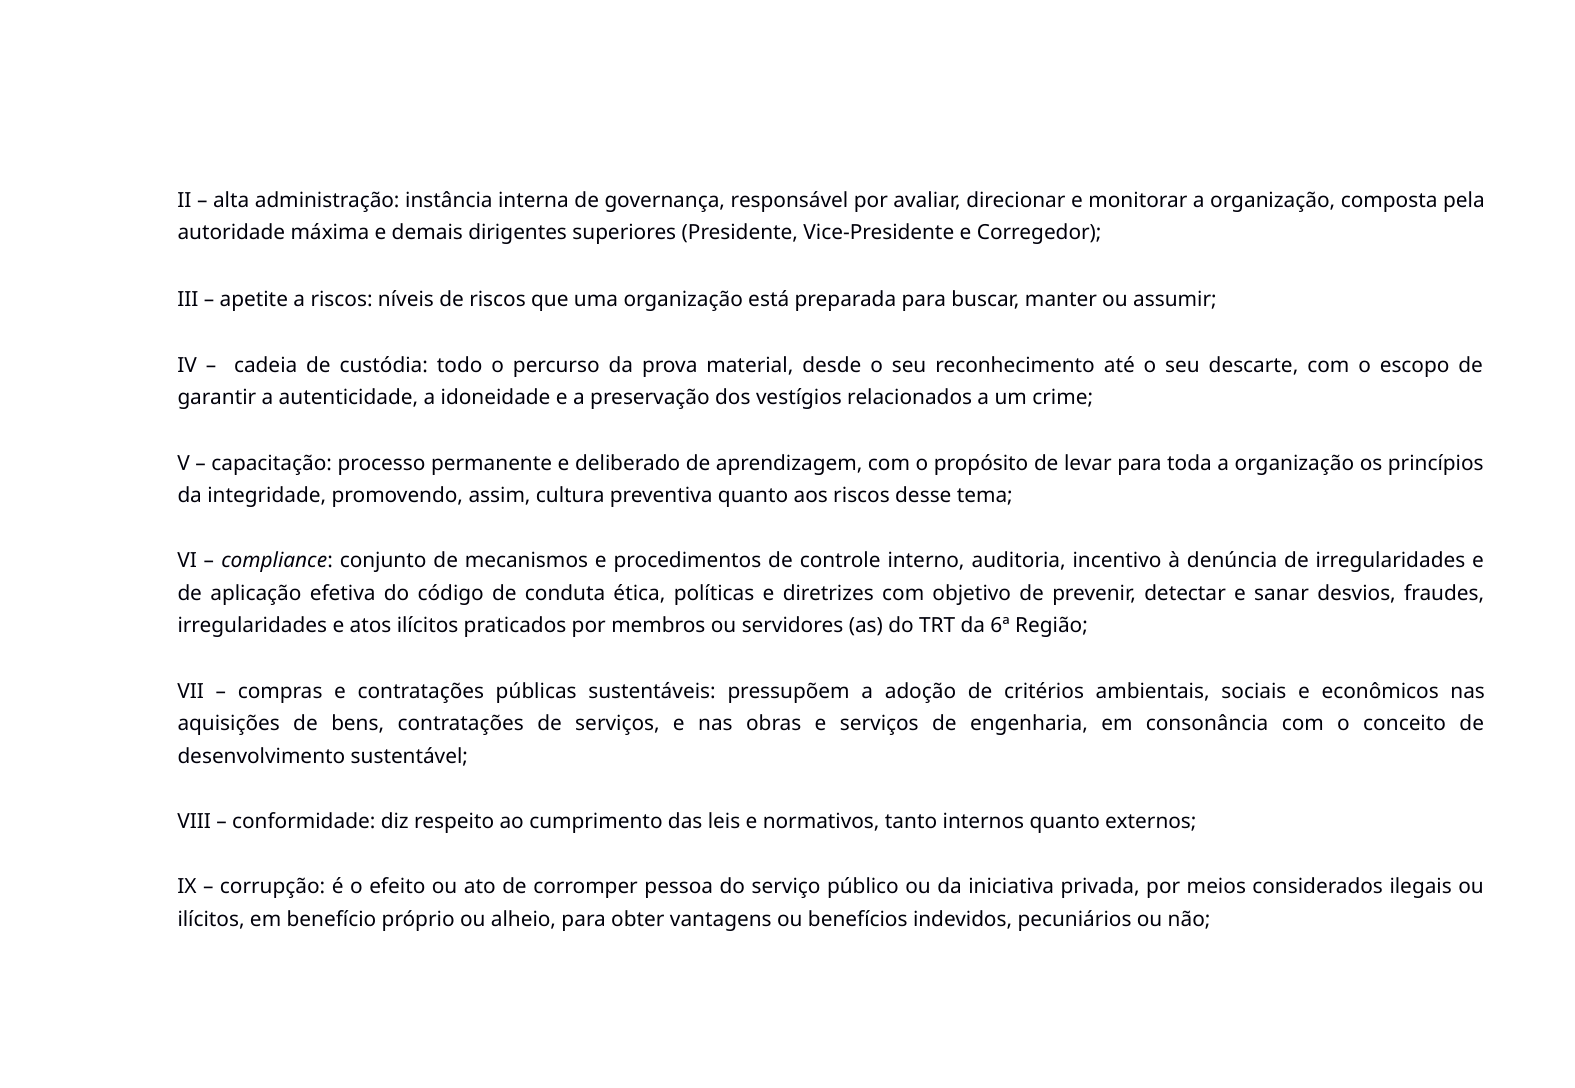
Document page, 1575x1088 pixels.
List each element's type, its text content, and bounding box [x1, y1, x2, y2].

text III – apetite a riscos: níveis de riscos que uma organização está preparada para buscar, manter ou assumir; [177, 284, 1486, 313]
text V – capacitação: processo permanente e deliberado de aprendizagem, com o propósito de levar para toda a organização os princípios da integridade, promovendo, assim, cultura preventiva quanto aos riscos desse tema; [177, 448, 1486, 509]
text VII – compras e contratações públicas sustentáveis: pressupõem a adoção de critérios ambientais, sociais e econômicos nas aquisições de bens, contratações de serviços, e nas obras e serviços de engenharia, em consonância com o conceito de desenvolvimento sustentável; [177, 676, 1486, 769]
text VI – compliance: conjunto de mecanismos e procedimentos de controle interno, auditoria, incentivo à denúncia de irregularidades e de aplicação efetiva do código de conduta ética, políticas e diretrizes com objetivo de prevenir, detectar e sanar desvios, fraudes, irregularidades e atos ilícitos praticados por membros ou servidores (as) do TRT da 6ª Região; [177, 545, 1486, 639]
text IX – corrupção: é o efeito ou ato de corromper pessoa do serviço público ou da iniciativa privada, por meios considerados ilegais ou ilícitos, em benefício próprio ou alheio, para obter vantagens ou benefícios indevidos, pecuniários ou não; [177, 871, 1486, 932]
text II – alta administração: instância interna de governança, responsável por avaliar, direcionar e monitorar a organização, composta pela autoridade máxima e demais dirigentes superiores (Presidente, Vice-Presidente e Corregedor); [177, 185, 1486, 246]
text IV – cadeia de custódia: todo o percurso da prova material, desde o seu reconhecimento até o seu descarte, com o escopo de garantir a autenticidade, a idoneidade e a preservação dos vestígios relacionados a um crime; [177, 350, 1486, 411]
text VIII – conformidade: diz respeito ao cumprimento das leis e normativos, tanto internos quanto externos; [177, 806, 1486, 835]
